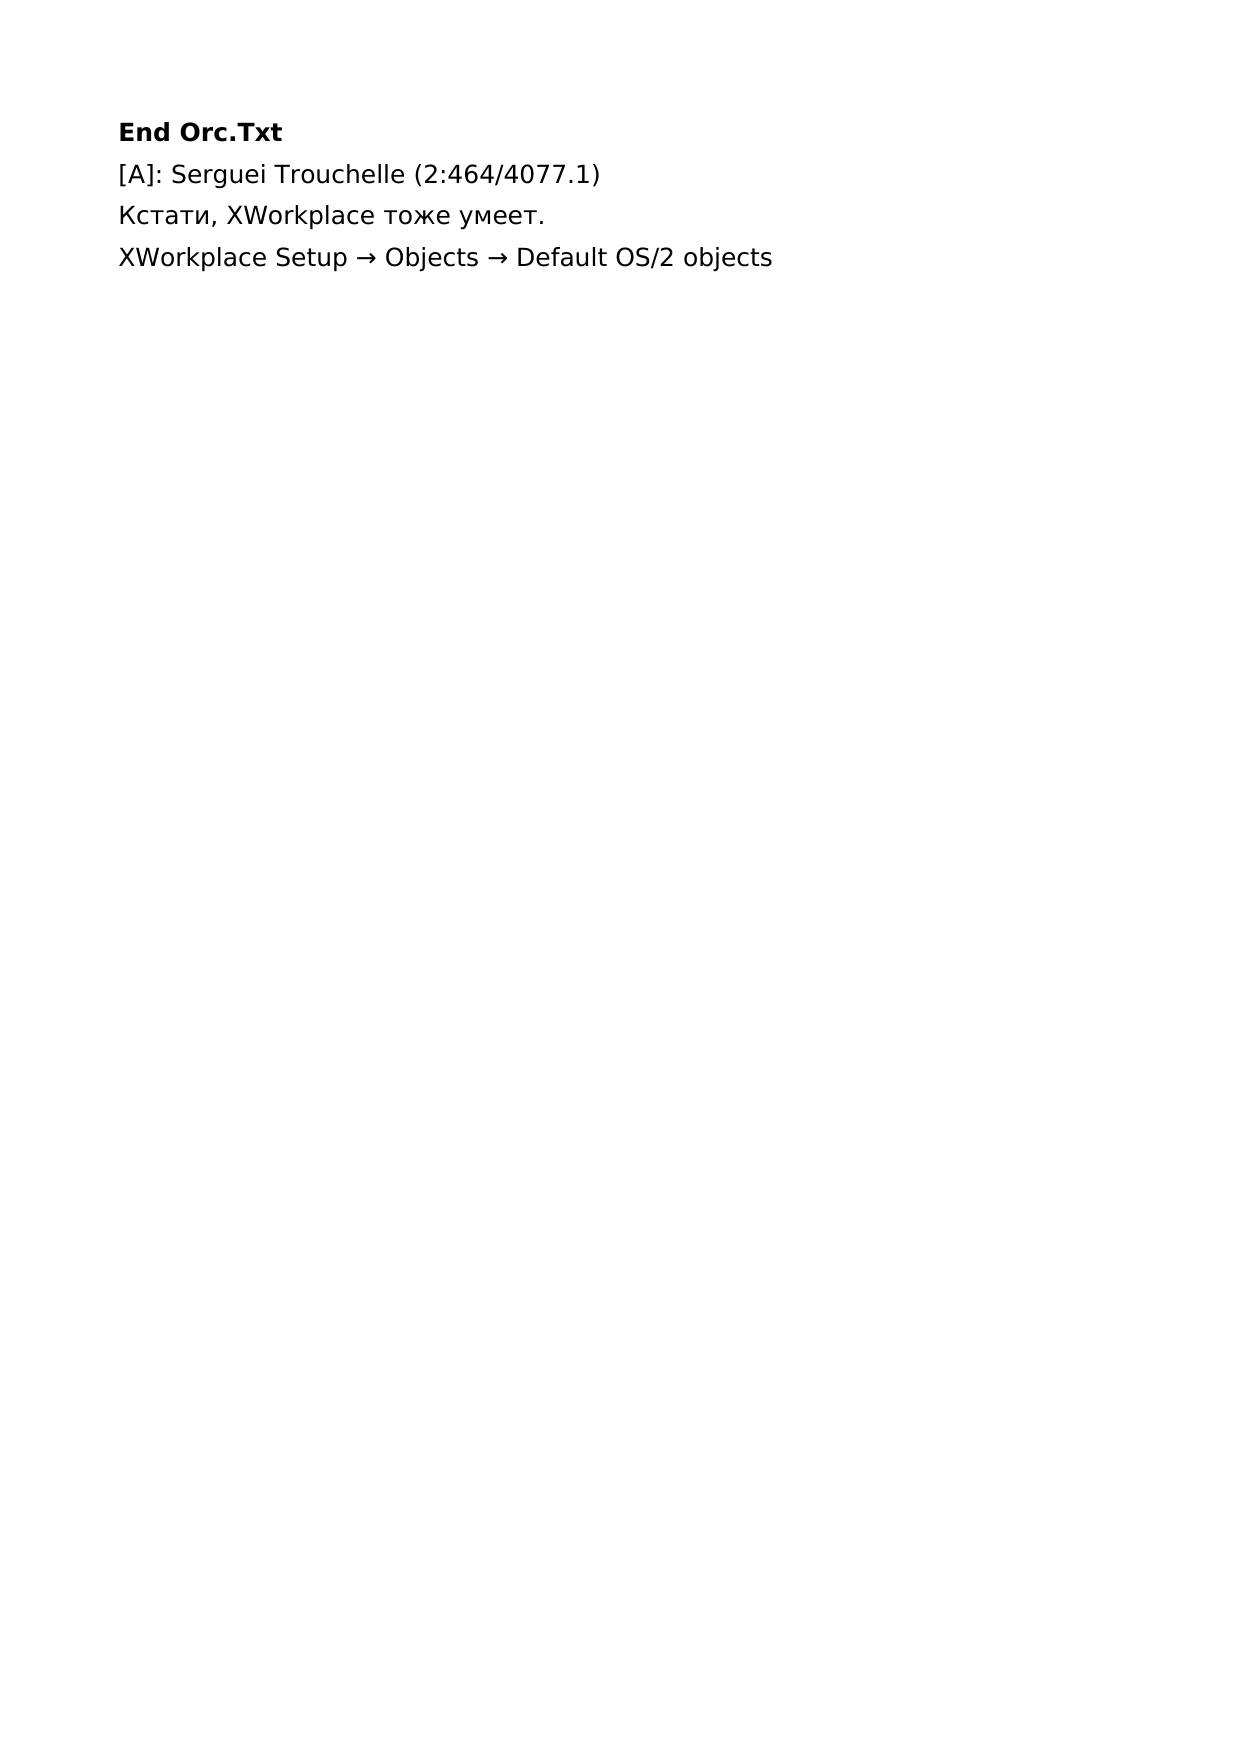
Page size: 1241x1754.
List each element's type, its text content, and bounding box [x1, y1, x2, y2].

text [A]: Serguei Trouchelle (2:464/4077.1) [118, 160, 1122, 189]
text XWorkplace Setup → Objects → Default OS/2 objects [118, 243, 1122, 272]
subtitle End Orc.Txt [118, 118, 1122, 147]
text Кстати, XWorkplace тоже умеет. [118, 201, 1122, 231]
